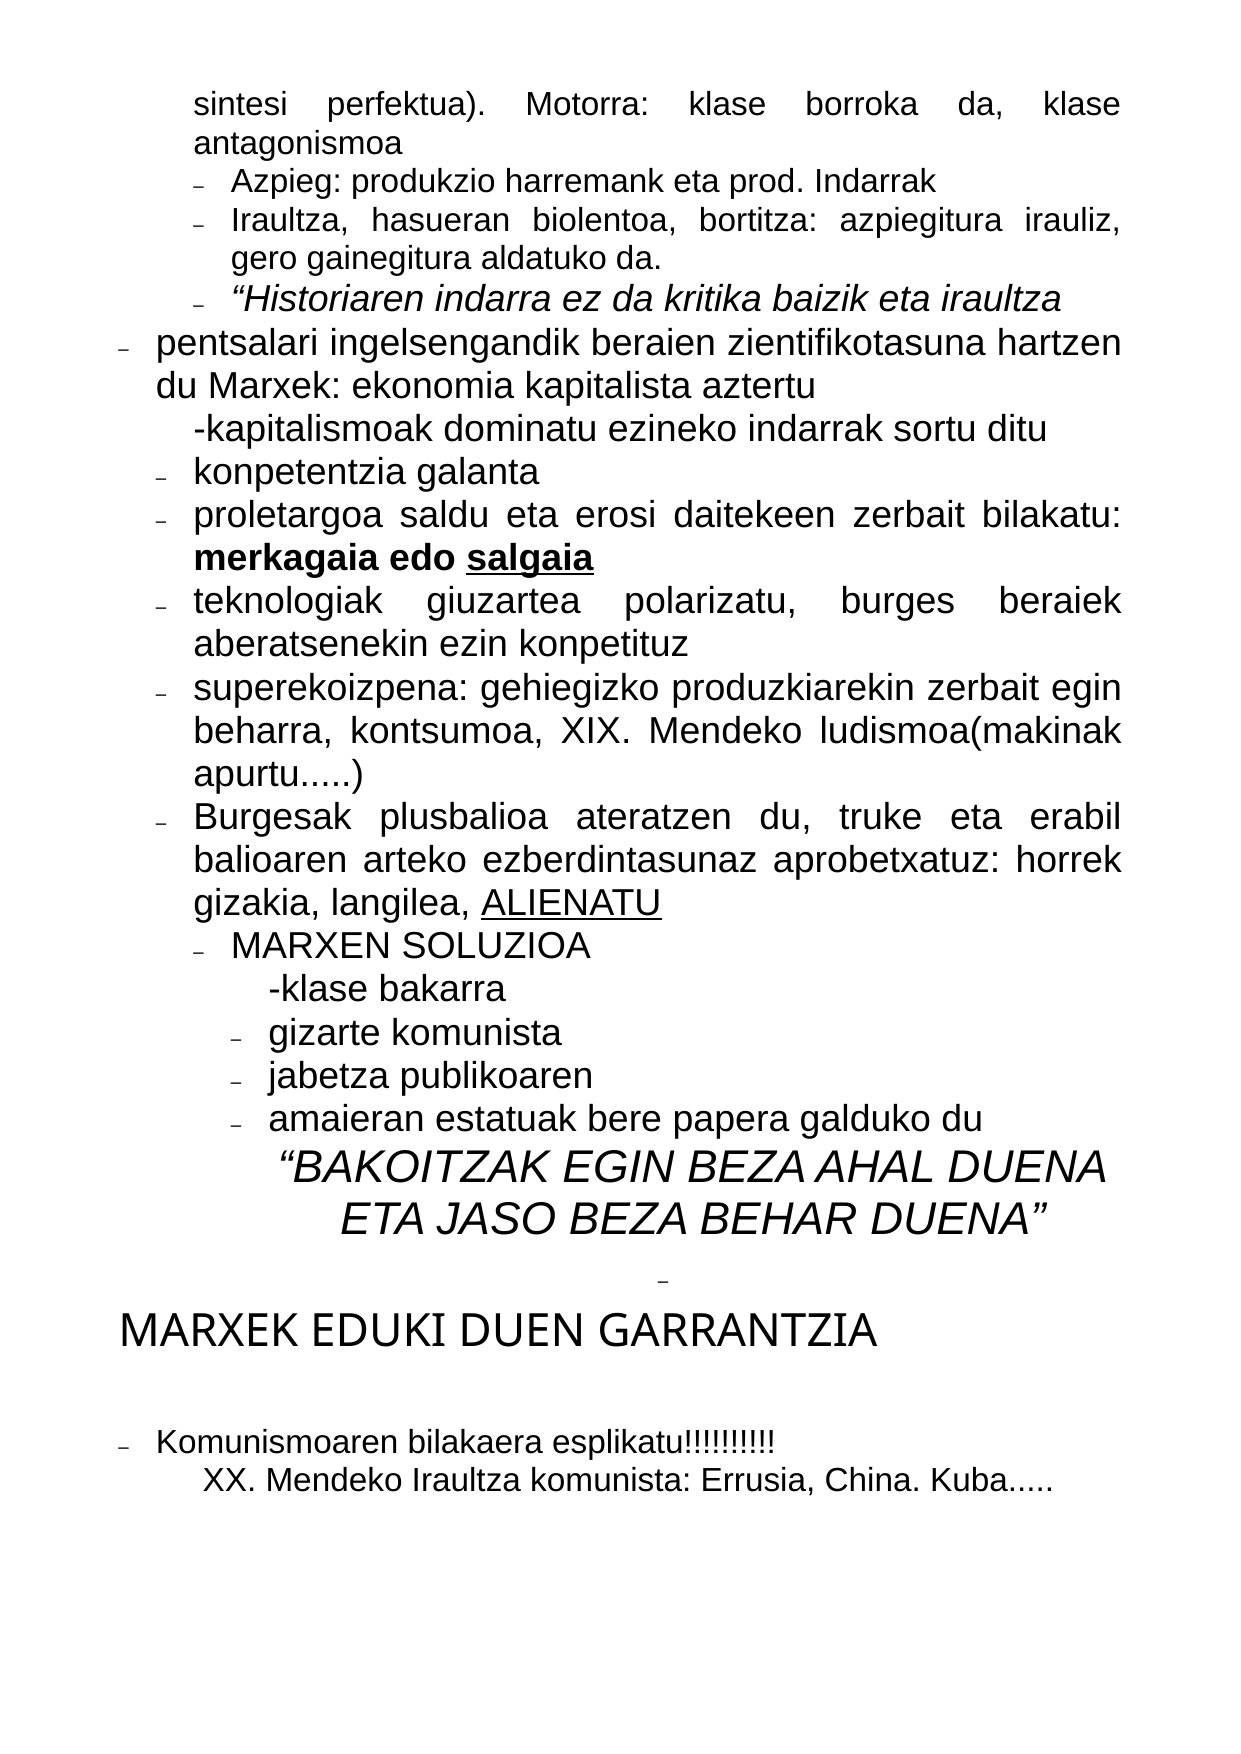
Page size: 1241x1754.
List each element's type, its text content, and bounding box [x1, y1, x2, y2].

list Komunismoaren bilakaera esplikatu!!!!!!!!!! [118, 1422, 1122, 1460]
list gizarte komunista [231, 1010, 1122, 1053]
list XX. Mendeko Iraultza komunista: Errusia, China. Kuba..... [156, 1460, 1122, 1499]
list -kapitalismoak dominatu ezineko indarrak sortu ditu [156, 406, 1122, 449]
list “Historiaren indarra ez da kritika baizik eta iraultza [193, 277, 1122, 320]
list Burgesak plusbalioa ateratzen du, truke eta erabil balioaren arteko ezberdintasunaz aprobetxatuz: horrek gizakia, langilea, ALIENATU [156, 794, 1122, 923]
list teknologiak giuzartea polarizatu, burges beraiek aberatsenekin ezin konpetituz [156, 578, 1122, 665]
list jabetza publikoaren [231, 1053, 1122, 1096]
text MARXEK EDUKI DUEN GARRANTZIA [118, 1297, 1122, 1359]
list konpetentzia galanta [156, 449, 1122, 492]
list Azpieg: produkzio harremank eta prod. Indarrak [193, 161, 1122, 200]
list -klase bakarra [231, 967, 1122, 1010]
list sintesi perfektua). Motorra: klase borroka da, klase antagonismoa [156, 84, 1122, 161]
list MARXEN SOLUZIOA [193, 923, 1122, 967]
list proletargoa saldu eta erosi daitekeen zerbait bilakatu: merkagaia edo salgaia [156, 492, 1122, 578]
list amaieran estatuak bere papera galduko du [231, 1096, 1122, 1139]
list pentsalari ingelsengandik beraien zientifikotasuna hartzen du Marxek: ekonomia kapitalista aztertu [118, 320, 1122, 406]
list Iraultza, hasueran biolentoa, bortitza: azpiegitura irauliz, gero gainegitura aldatuko da. [193, 200, 1122, 277]
list “BAKOITZAK EGIN BEZA AHAL DUENA ETA JASO BEZA BEHAR DUENA” [231, 1139, 1122, 1244]
list superekoizpena: gehiegizko produzkiarekin zerbait egin beharra, kontsumoa, XIX. Mendeko ludismoa(makinak apurtu.....) [156, 665, 1122, 794]
